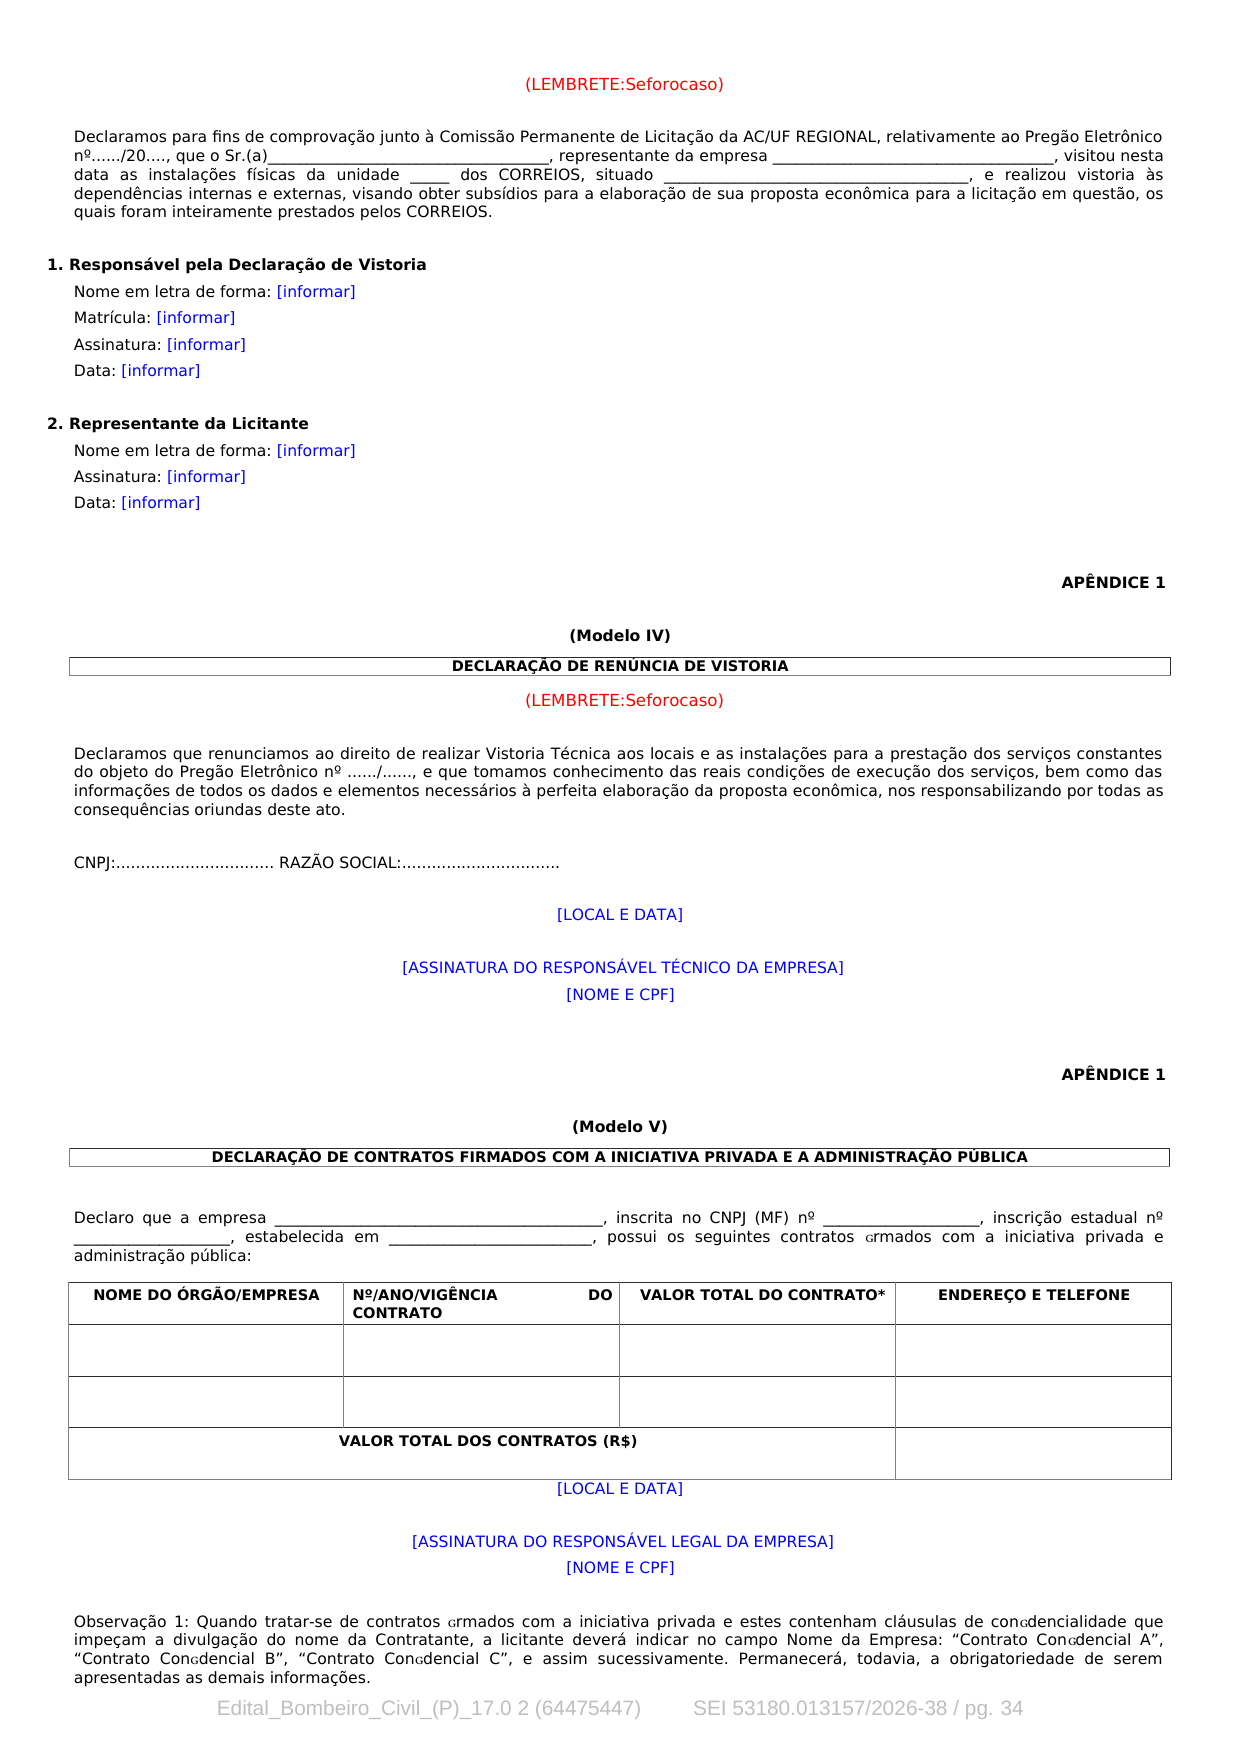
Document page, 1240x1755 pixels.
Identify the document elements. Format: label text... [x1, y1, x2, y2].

table_cell [69, 1325, 343, 1376]
table_cell [69, 1377, 343, 1427]
subtitle (Modelo V) [69, 1118, 1171, 1137]
table_cell [69, 1428, 344, 1479]
text [LOCAL E DATA] [69, 906, 1171, 924]
text Declaro que a empresa __________________________________________, inscrita no CNPJ (MF) nº ____________________, inscrição estadual nº ____________________, estabelecida em __________________________, possui os seguintes contratos rmados com a iniciativa privada e administração pública: [74, 1209, 1165, 1265]
table_header ENDEREÇO E TELEFONE [896, 1283, 1171, 1324]
subtitle (LEMBRETE:Seforocaso) [69, 691, 1180, 711]
table_cell [896, 1428, 1171, 1479]
text DECLARAÇÃO DE RENÚNCIA DE VISTORIA [70, 658, 1170, 675]
list Representante da Licitante [47, 415, 1186, 433]
text Declaramos que renunciamos ao direito de realizar Vistoria Técnica aos locais e as instalações para a prestação dos serviços constantes do objeto do Pregão Eletrônico nº ....../......, e que tomamos conhecimento das reais condições de execução dos serviços, bem como das informações de todos os dados e elementos necessários à perfeita elaboração da proposta econômica, nos responsabilizando por todas as consequências oriundas deste ato. [74, 745, 1165, 819]
table_header NOME DO ÓRGÃO/EMPRESA [69, 1283, 343, 1324]
table_cell VALOR TOTAL DOS CONTRATOS (R$) [344, 1428, 895, 1479]
text (Modelo IV) [69, 627, 1171, 645]
text Assinatura: [informar] [74, 335, 1165, 354]
text [NOME E CPF] [69, 1559, 1171, 1578]
table_cell [896, 1377, 1171, 1427]
table_cell [344, 1325, 619, 1376]
table_cell [344, 1377, 619, 1427]
subtitle (LEMBRETE:Seforocaso) [69, 75, 1180, 94]
text [NOME E CPF] [69, 986, 1171, 1004]
table_cell [620, 1377, 895, 1427]
text Matrícula: [informar] [74, 309, 1165, 327]
text DECLARAÇÃO DE CONTRATOS FIRMADOS COM A INICIATIVA PRIVADA E A ADMINISTRAÇÃO PÚBLICA [70, 1149, 1169, 1166]
table_header Nº/ANO/VIGÊNCIA DO CONTRATO [344, 1283, 619, 1324]
text APÊNDICE 1 [69, 574, 1166, 592]
text Data: [informar] [74, 494, 1187, 513]
text Nome em letra de forma: [informar] [74, 441, 1165, 460]
table_header VALOR TOTAL DO CONTRATO* [620, 1283, 895, 1324]
text [LOCAL E DATA] [69, 1480, 1171, 1498]
text APÊNDICE 1 [69, 1065, 1166, 1084]
table_cell [896, 1325, 1171, 1376]
text [ASSINATURA DO RESPONSÁVEL TÉCNICO DA EMPRESA] [69, 959, 1177, 978]
text Nome em letra de forma: [informar] [74, 282, 1165, 301]
text Assinatura: [informar] [74, 468, 1165, 486]
text Data: [informar] [74, 362, 1187, 380]
text Observação 1: Quando tratar-se de contratos rmados com a iniciativa privada e estes contenham cláusulas de condencialidade que impeçam a divulgação do nome da Contratante, a licitante deverá indicar no campo Nome da Empresa: “Contrato Condencial A”, “Contrato Condencial B”, “Contrato Condencial C”, e assim sucessivamente. Permanecerá, todavia, a obrigatoriedade de serem apresentadas as demais informações. [74, 1612, 1165, 1687]
text CNPJ:................................ RAZÃO SOCIAL:................................ [74, 854, 1165, 872]
list Responsável pela Declaração de Vistoria [47, 256, 1186, 274]
text Declaramos para fins de comprovação junto à Comissão Permanente de Licitação da AC/UF REGIONAL, relativamente ao Pregão Eletrônico nº....../20...., que o Sr.(a)____________________________________, representante da empresa ____________________________________, visitou nesta data as instalações físicas da unidade _____ dos CORREIOS, situado _______________________________________, e realizou vistoria às dependências internas e externas, visando obter subsídios para a elaboração de sua proposta econômica para a licitação em questão, os quais foram inteiramente prestados pelos CORREIOS. [74, 128, 1165, 222]
table_cell [620, 1325, 895, 1376]
text [ASSINATURA DO RESPONSÁVEL LEGAL DA EMPRESA] [69, 1533, 1177, 1551]
